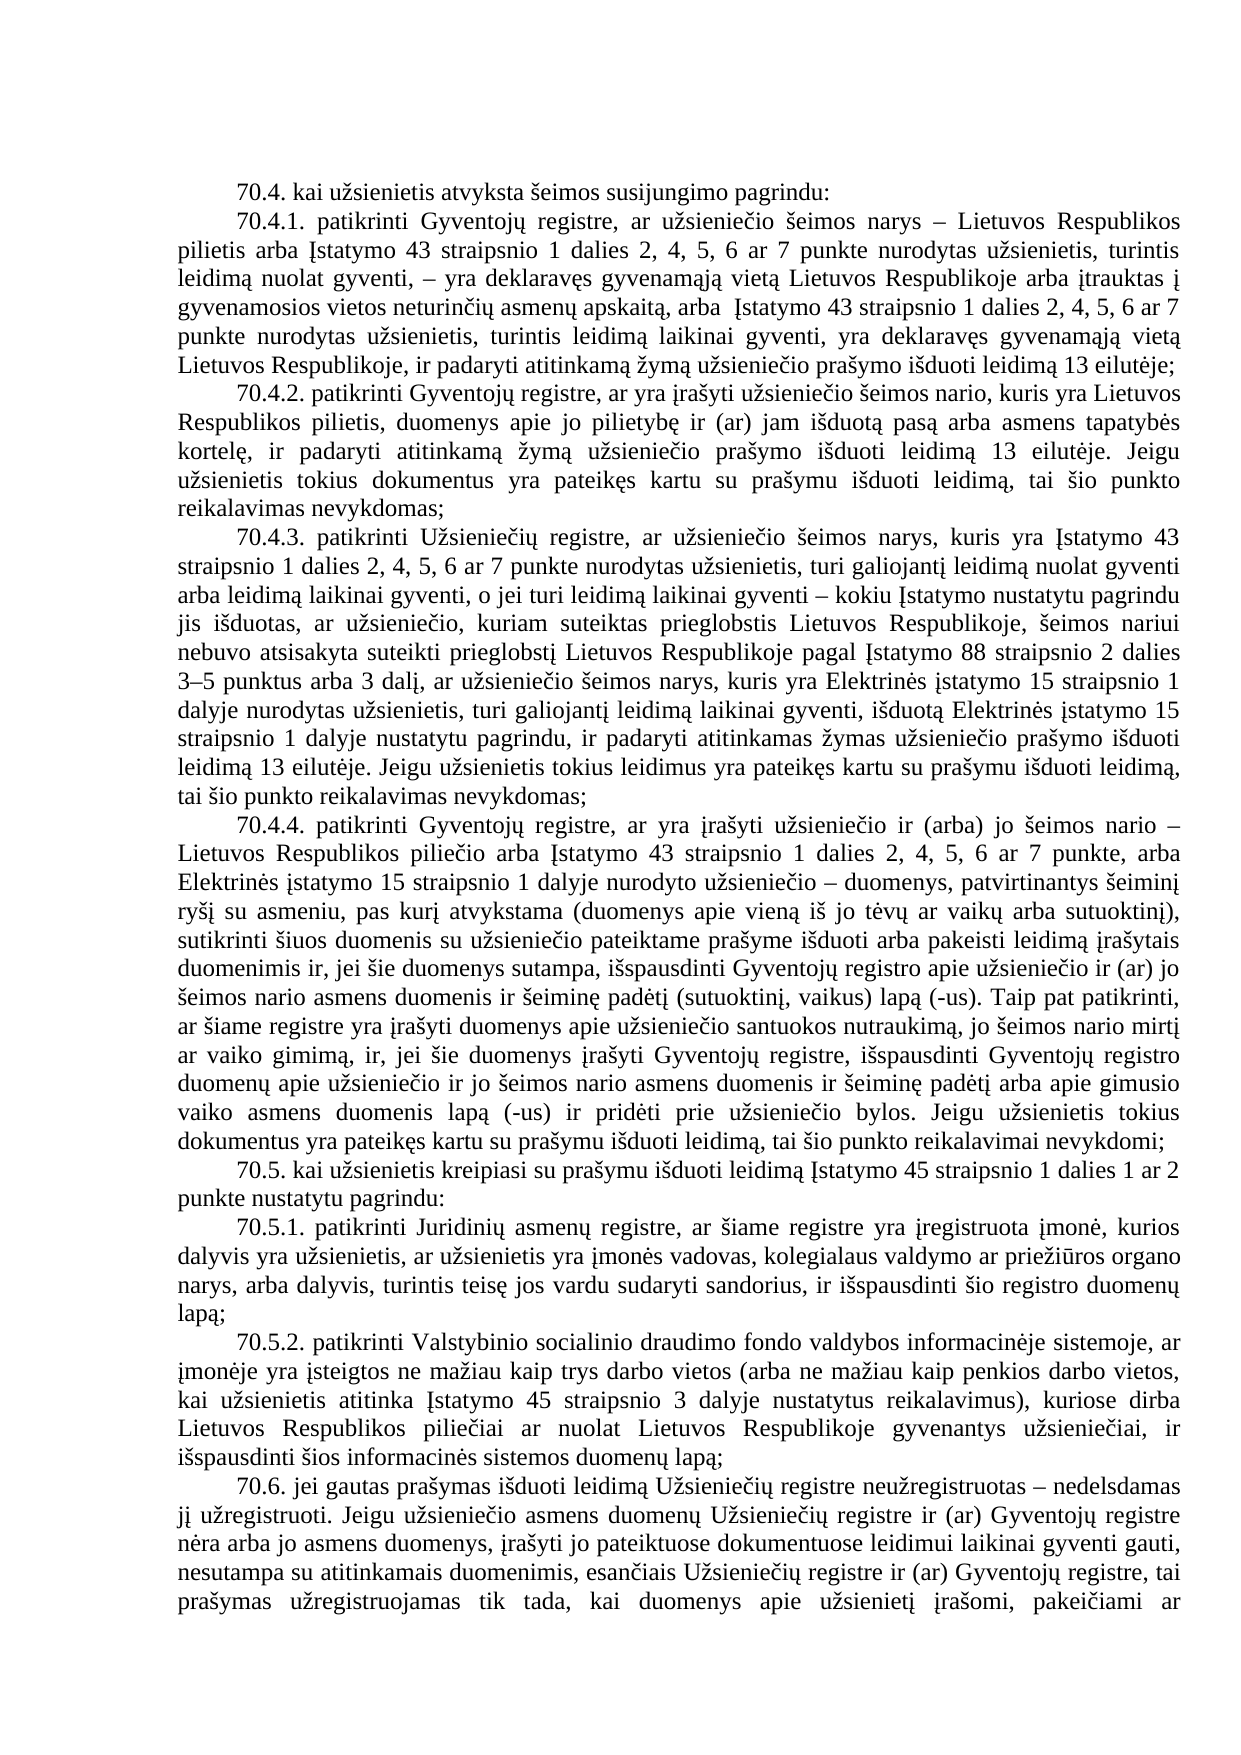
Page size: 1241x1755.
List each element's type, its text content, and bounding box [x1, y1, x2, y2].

text 70.4.4. patikrinti Gyventojų registre, ar yra įrašyti užsieniečio ir (arba) jo šeimos nario – Lietuvos Respublikos piliečio arba Įstatymo 43 straipsnio 1 dalies 2, 4, 5, 6 ar 7 punkte, arba Elektrinės įstatymo 15 straipsnio 1 dalyje nurodyto užsieniečio – duomenys, patvirtinantys šeiminį ryšį su asmeniu, pas kurį atvykstama (duomenys apie vieną iš jo tėvų ar vaikų arba sutuoktinį), sutikrinti šiuos duomenis su užsieniečio pateiktame prašyme išduoti arba pakeisti leidimą įrašytais duomenimis ir, jei šie duomenys sutampa, išspausdinti Gyventojų registro apie užsieniečio ir (ar) jo šeimos nario asmens duomenis ir šeiminę padėtį (sutuoktinį, vaikus) lapą (-us). Taip pat patikrinti, ar šiame registre yra įrašyti duomenys apie užsieniečio santuokos nutraukimą, jo šeimos nario mirtį ar vaiko gimimą, ir, jei šie duomenys įrašyti Gyventojų registre, išspausdinti Gyventojų registro duomenų apie užsieniečio ir jo šeimos nario asmens duomenis ir šeiminę padėtį arba apie gimusio vaiko asmens duomenis lapą (-us) ir pridėti prie užsieniečio bylos. Jeigu užsienietis tokius dokumentus yra pateikęs kartu su prašymu išduoti leidimą, tai šio punkto reikalavimai nevykdomi; [177, 810, 1181, 1155]
text 70.4.3. patikrinti Užsieniečių registre, ar užsieniečio šeimos narys, kuris yra Įstatymo 43 straipsnio 1 dalies 2, 4, 5, 6 ar 7 punkte nurodytas užsienietis, turi galiojantį leidimą nuolat gyventi arba leidimą laikinai gyventi, o jei turi leidimą laikinai gyventi – kokiu Įstatymo nustatytu pagrindu jis išduotas, ar užsieniečio, kuriam suteiktas prieglobstis Lietuvos Respublikoje, šeimos nariui nebuvo atsisakyta suteikti prieglobstį Lietuvos Respublikoje pagal Įstatymo 88 straipsnio 2 dalies 3–5 punktus arba 3 dalį, ar užsieniečio šeimos narys, kuris yra Elektrinės įstatymo 15 straipsnio 1 dalyje nurodytas užsienietis, turi galiojantį leidimą laikinai gyventi, išduotą Elektrinės įstatymo 15 straipsnio 1 dalyje nustatytu pagrindu, ir padaryti atitinkamas žymas užsieniečio prašymo išduoti leidimą 13 eilutėje. Jeigu užsienietis tokius leidimus yra pateikęs kartu su prašymu išduoti leidimą, tai šio punkto reikalavimas nevykdomas; [177, 522, 1181, 810]
text 70.6. jei gautas prašymas išduoti leidimą Užsieniečių registre neužregistruotas – nedelsdamas jį užregistruoti. Jeigu užsieniečio asmens duomenų Užsieniečių registre ir (ar) Gyventojų registre nėra arba jo asmens duomenys, įrašyti jo pateiktuose dokumentuose leidimui laikinai gyventi gauti, nesutampa su atitinkamais duomenimis, esančiais Užsieniečių registre ir (ar) Gyventojų registre, tai prašymas užregistruojamas tik tada, kai duomenys apie užsienietį įrašomi, pakeičiami ar [177, 1471, 1181, 1615]
text 70.5. kai užsienietis kreipiasi su prašymu išduoti leidimą Įstatymo 45 straipsnio 1 dalies 1 ar 2 punkte nustatytu pagrindu: [177, 1155, 1181, 1212]
text 70.5.1. patikrinti Juridinių asmenų registre, ar šiame registre yra įregistruota įmonė, kurios dalyvis yra užsienietis, ar užsienietis yra įmonės vadovas, kolegialaus valdymo ar priežiūros organo narys, arba dalyvis, turintis teisę jos vardu sudaryti sandorius, ir išspausdinti šio registro duomenų lapą; [177, 1212, 1181, 1327]
text 70.4.1. patikrinti Gyventojų registre, ar užsieniečio šeimos narys – Lietuvos Respublikos pilietis arba Įstatymo 43 straipsnio 1 dalies 2, 4, 5, 6 ar 7 punkte nurodytas užsienietis, turintis leidimą nuolat gyventi, – yra deklaravęs gyvenamąją vietą Lietuvos Respublikoje arba įtrauktas į gyvenamosios vietos neturinčių asmenų apskaitą, arba Įstatymo 43 straipsnio 1 dalies 2, 4, 5, 6 ar 7 punkte nurodytas užsienietis, turintis leidimą laikinai gyventi, yra deklaravęs gyvenamąją vietą Lietuvos Respublikoje, ir padaryti atitinkamą žymą užsieniečio prašymo išduoti leidimą 13 eilutėje; [177, 206, 1181, 378]
text 70.4. kai užsienietis atvyksta šeimos susijungimo pagrindu: [177, 177, 1181, 206]
text 70.4.2. patikrinti Gyventojų registre, ar yra įrašyti užsieniečio šeimos nario, kuris yra Lietuvos Respublikos pilietis, duomenys apie jo pilietybę ir (ar) jam išduotą pasą arba asmens tapatybės kortelę, ir padaryti atitinkamą žymą užsieniečio prašymo išduoti leidimą 13 eilutėje. Jeigu užsienietis tokius dokumentus yra pateikęs kartu su prašymu išduoti leidimą, tai šio punkto reikalavimas nevykdomas; [177, 378, 1181, 522]
text 70.5.2. patikrinti Valstybinio socialinio draudimo fondo valdybos informacinėje sistemoje, ar įmonėje yra įsteigtos ne mažiau kaip trys darbo vietos (arba ne mažiau kaip penkios darbo vietos, kai užsienietis atitinka Įstatymo 45 straipsnio 3 dalyje nustatytus reikalavimus), kuriose dirba Lietuvos Respublikos piliečiai ar nuolat Lietuvos Respublikoje gyvenantys užsieniečiai, ir išspausdinti šios informacinės sistemos duomenų lapą; [177, 1327, 1181, 1471]
